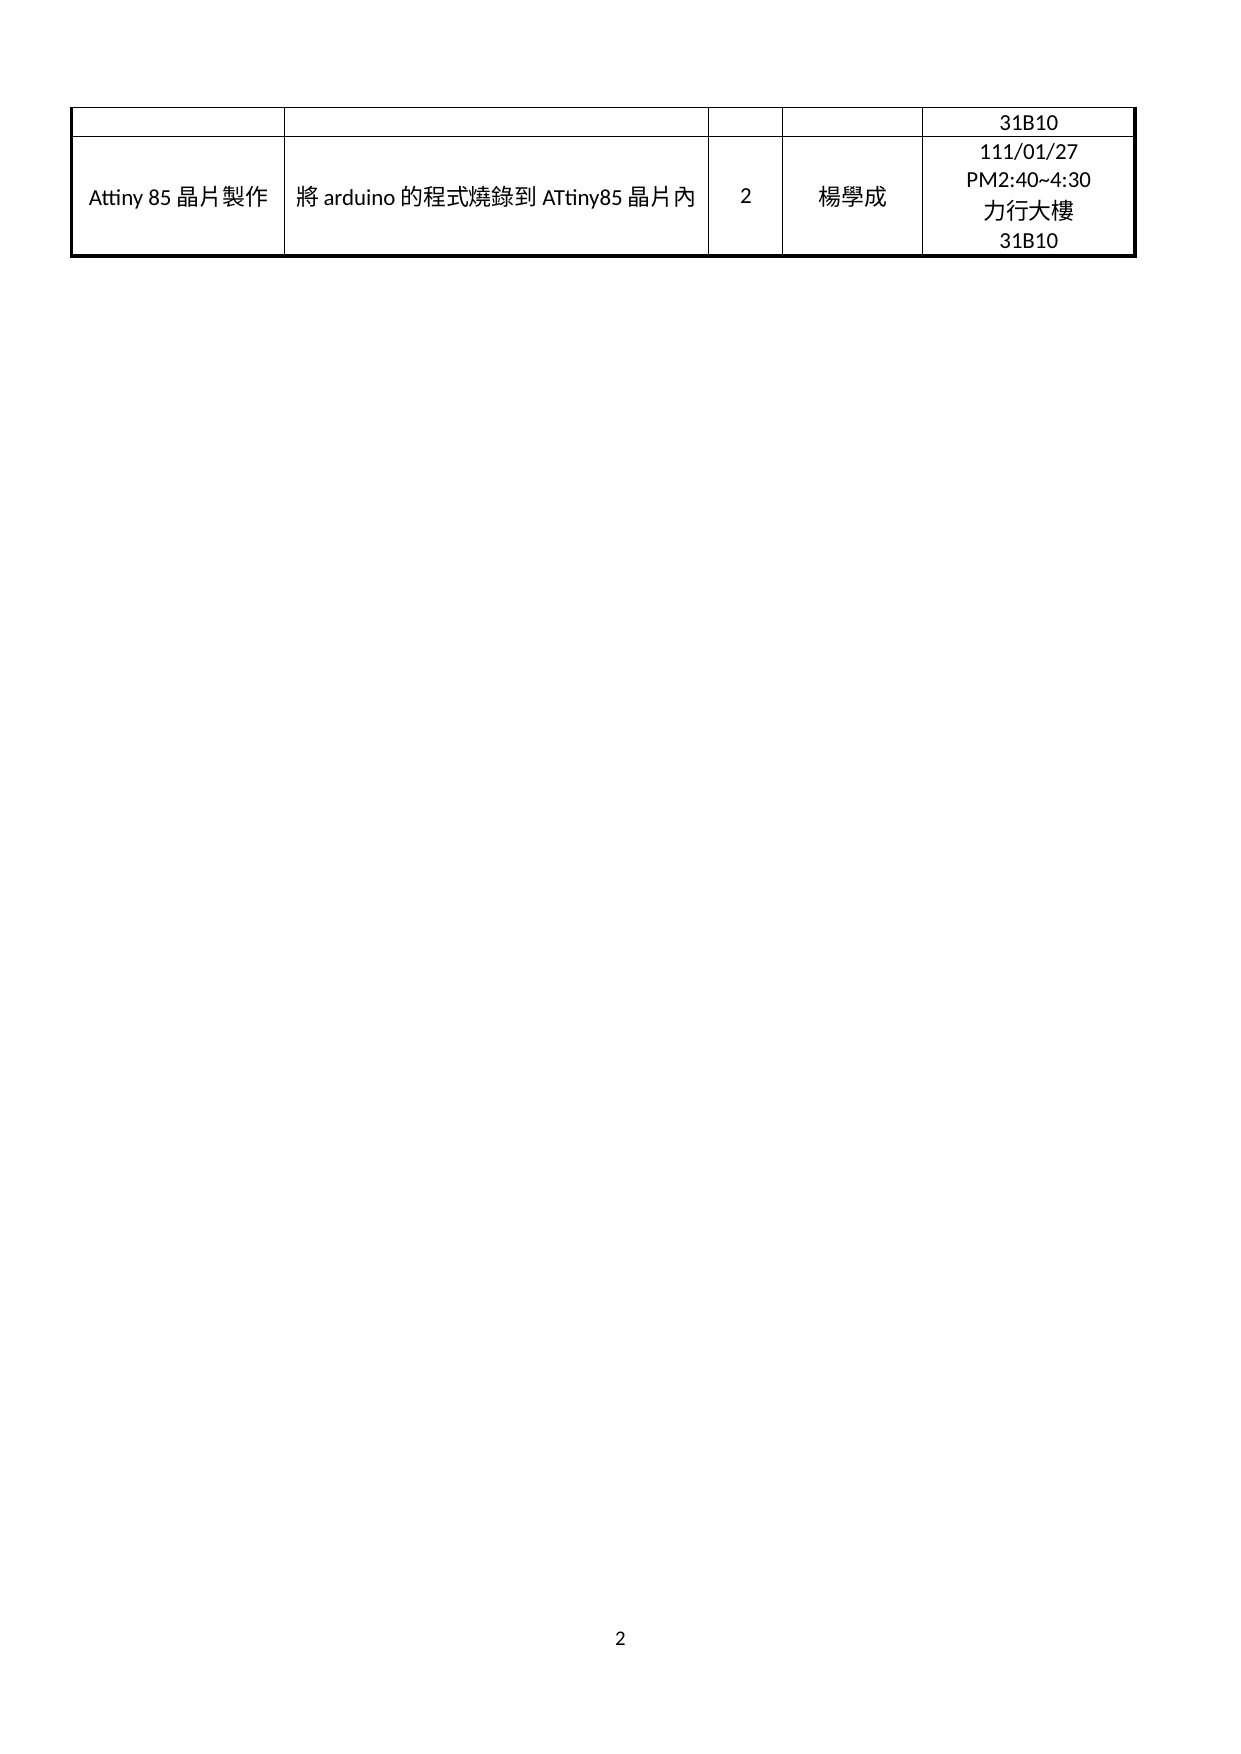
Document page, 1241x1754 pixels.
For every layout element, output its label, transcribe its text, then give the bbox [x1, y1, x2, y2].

table_cell 2 [709, 137, 782, 254]
table_cell [48, 136, 70, 254]
table_cell [783, 108, 922, 136]
table_cell Attiny 85晶片製作 [73, 137, 284, 254]
table_cell 將arduino的程式燒錄到ATtiny85晶片內 [285, 137, 708, 254]
table_cell [73, 108, 284, 136]
table_cell 31B10 [923, 108, 1133, 136]
table_cell 111/01/27 PM2:40~4:30 力行大樓 31B10 [923, 137, 1133, 254]
table_cell [709, 108, 782, 136]
table_cell 楊學成 [783, 137, 922, 254]
table_cell [285, 108, 708, 136]
table_cell [48, 107, 70, 136]
